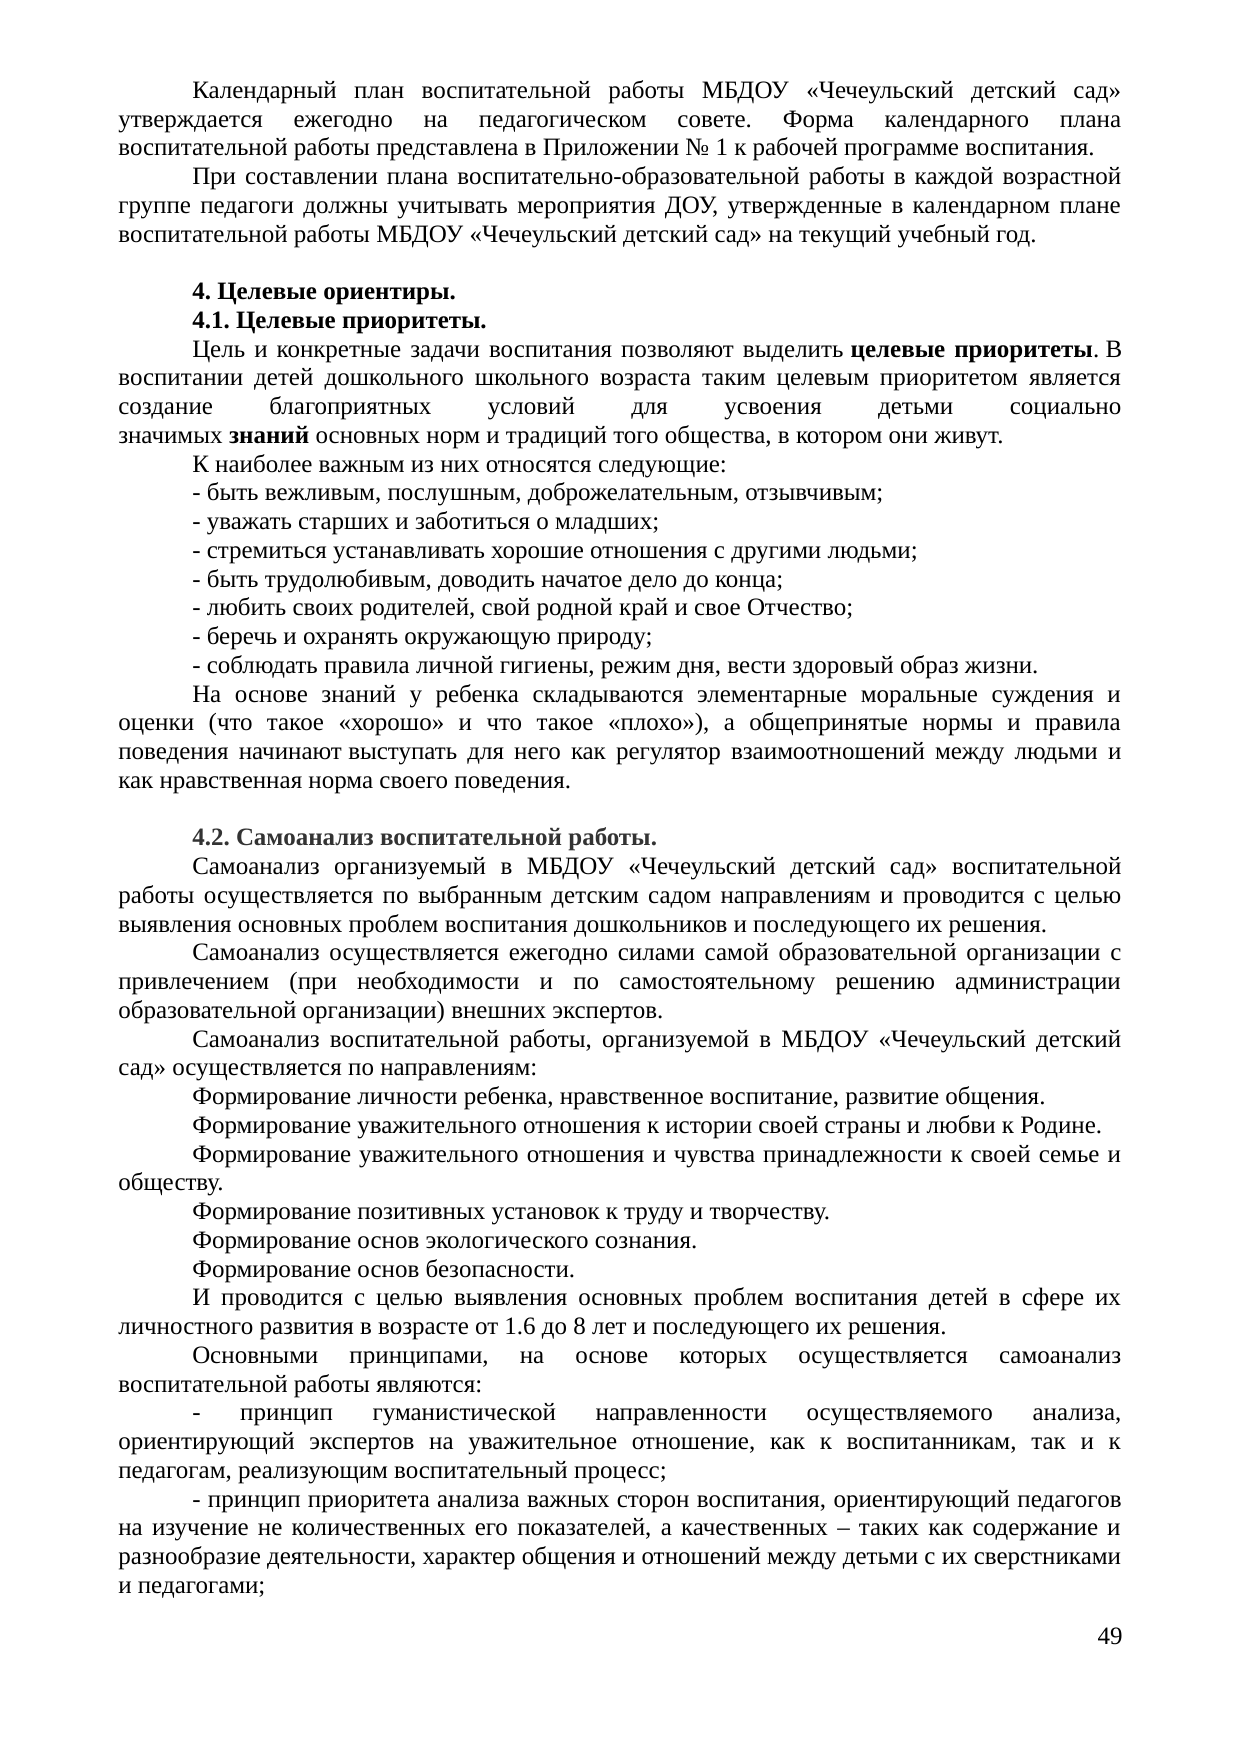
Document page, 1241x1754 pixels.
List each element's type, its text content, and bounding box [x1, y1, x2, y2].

text - соблюдать правила личной гигиены, режим дня, вести здоровый образ жизни. [118, 650, 1122, 679]
text - принцип гуманистической направленности осуществляемого анализа, ориентирующий экспертов на уважительное отношение, как к воспитанникам, так и к педагогам, реализующим воспитательный процесс; [118, 1397, 1122, 1484]
text 4. Целевые ориентиры. [118, 276, 1122, 305]
text 4.1. Целевые приоритеты. [118, 305, 1122, 334]
text Самоанализ осуществляется ежегодно силами самой образовательной организации с привлечением (при необходимости и по самостоятельному решению администрации образовательной организации) внешних экспертов. [118, 937, 1122, 1024]
text Формирование уважительного отношения и чувства принадлежности к своей семье и обществу. [118, 1139, 1122, 1196]
text Формирование уважительного отношения к истории своей страны и любви к Родине. [118, 1110, 1122, 1139]
text - уважать старших и заботиться о младших; [118, 506, 1122, 535]
text - принцип приоритета анализа важных сторон воспитания, ориентирующий педагогов на изучение не количественных его показателей, а качественных – таких как содержание и разнообразие деятельности, характер общения и отношений между детьми с их сверстниками и педагогами; [118, 1484, 1122, 1599]
text На основе знаний у ребенка складываются элементарные моральные суждения и оценки (что такое «хорошо» и что такое «плохо»), а общепринятые нормы и правила поведения начинают выступать для него как регулятор взаимоотношений между людьми и как нравственная норма своего поведения. [118, 679, 1122, 794]
text - быть трудолюбивым, доводить начатое дело до конца; [118, 564, 1122, 592]
text Формирование позитивных установок к труду и творчеству. [118, 1196, 1122, 1225]
text - быть вежливым, послушным, доброжелательным, отзывчивым; [118, 477, 1122, 506]
text - стремиться устанавливать хорошие отношения с другими людьми; [118, 535, 1122, 564]
text При составлении плана воспитательно-образовательной работы в каждой возрастной группе педагоги должны учитывать мероприятия ДОУ, утвержденные в календарном плане воспитательной работы МБДОУ «Чечеульский детский сад» на текущий учебный год. [118, 161, 1122, 247]
text Самоанализ организуемый в МБДОУ «Чечеульский детский сад» воспитательной работы осуществляется по выбранным детским садом направлениям и проводится с целью выявления основных проблем воспитания дошкольников и последующего их решения. [118, 851, 1122, 937]
text И проводится с целью выявления основных проблем воспитания детей в сфере их личностного развития в возрасте от 1.6 до 8 лет и последующего их решения. [118, 1282, 1122, 1340]
text - любить своих родителей, свой родной край и свое Отчество; [118, 592, 1122, 621]
text Самоанализ воспитательной работы, организуемой в МБДОУ «Чечеульский детский сад» осуществляется по направлениям: [118, 1024, 1122, 1081]
text Календарный план воспитательной работы МБДОУ «Чечеульский детский сад» утверждается ежегодно на педагогическом совете. Форма календарного плана воспитательной работы представлена в Приложении № 1 к рабочей программе воспитания. [118, 75, 1122, 161]
text - беречь и охранять окружающую природу; [118, 621, 1122, 650]
text К наиболее важным из них относятся следующие: [118, 449, 1122, 477]
text Формирование основ экологического сознания. [118, 1225, 1122, 1254]
text Основными принципами, на основе которых осуществляется самоанализ воспитательной работы являются: [118, 1340, 1122, 1397]
text Формирование основ безопасности. [118, 1254, 1122, 1282]
text 4.2. Самоанализ воспитательной работы. [118, 822, 1122, 851]
text Формирование личности ребенка, нравственное воспитание, развитие общения. [118, 1081, 1122, 1110]
text Цель и конкретные задачи воспитания позволяют выделить целевые приоритеты. В воспитании детей дошкольного школьного возраста таким целевым приоритетом является создание благоприятных условий для усвоения детьми социально значимых знаний основных норм и традиций того общества, в котором они живут. [118, 334, 1122, 449]
